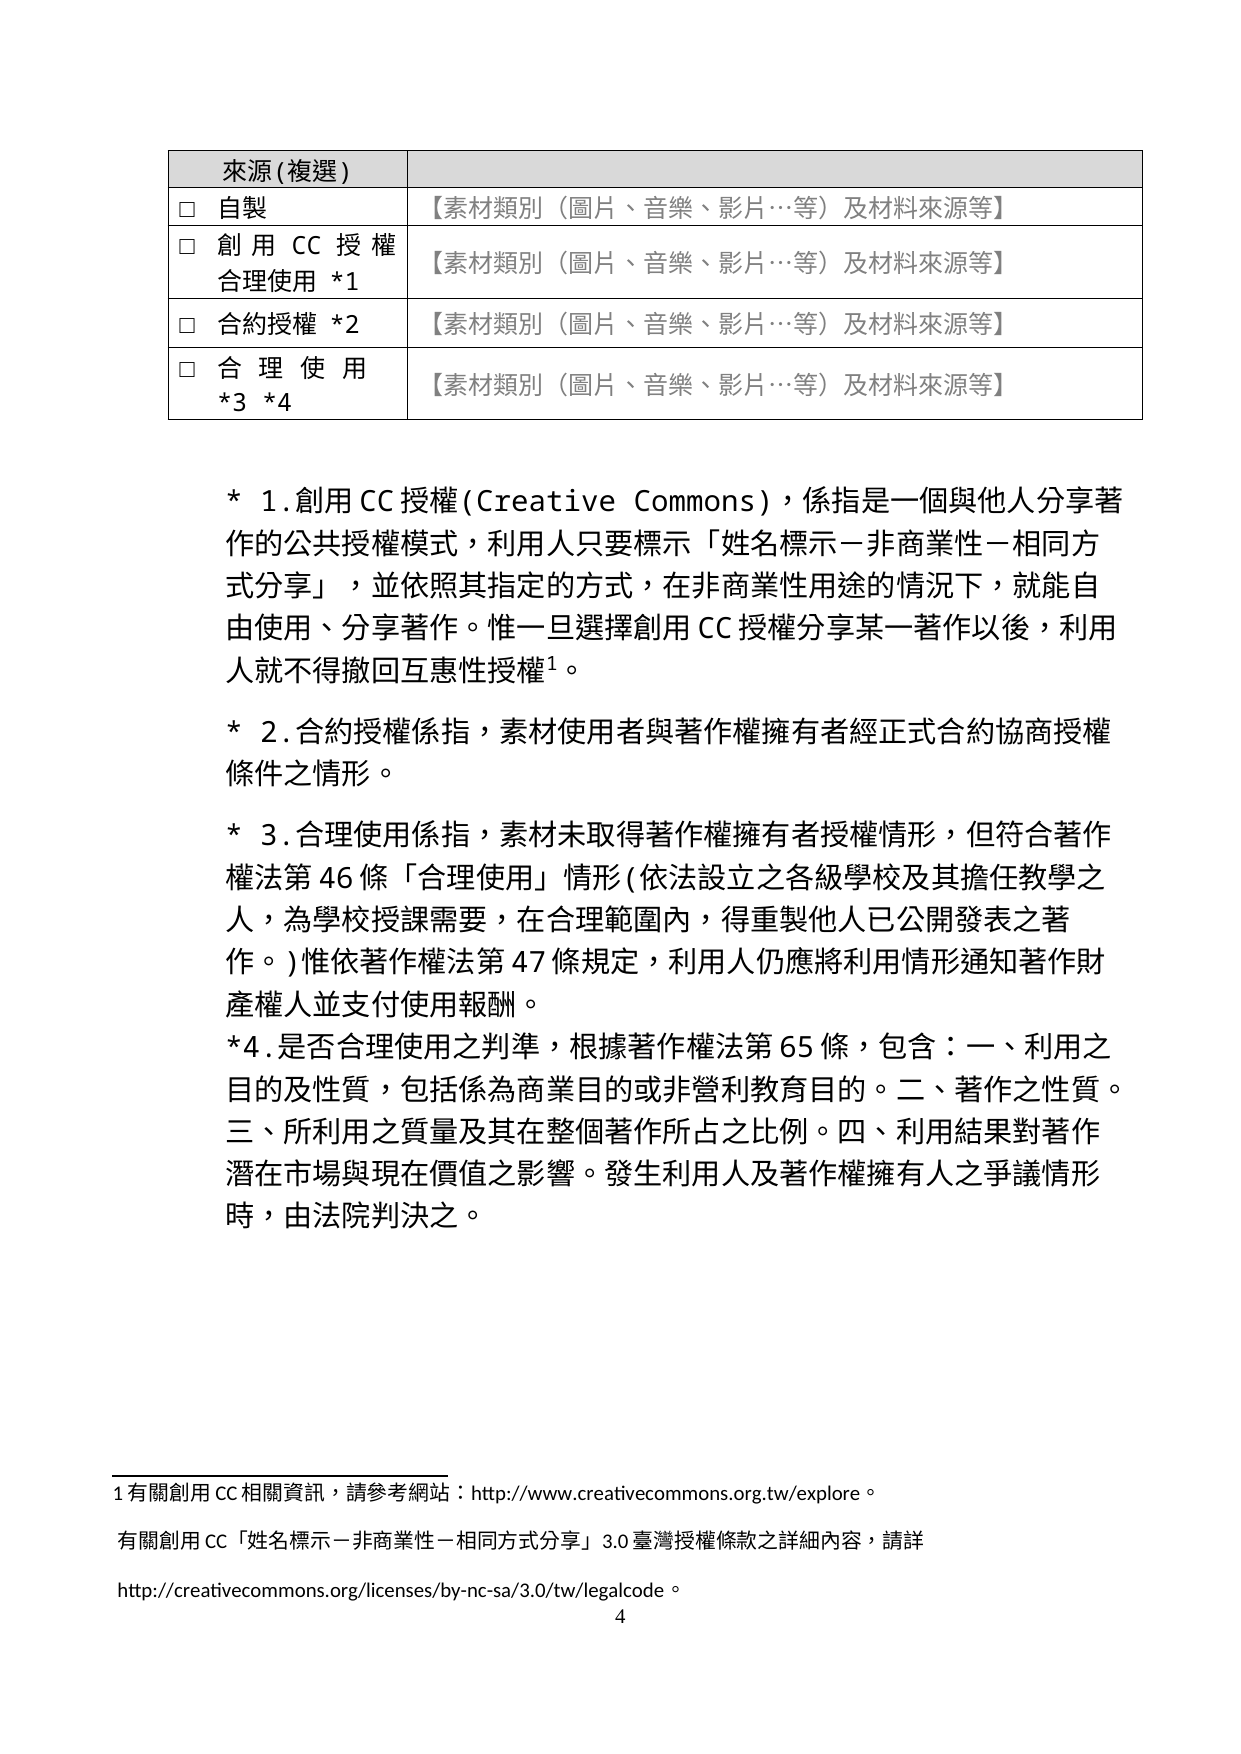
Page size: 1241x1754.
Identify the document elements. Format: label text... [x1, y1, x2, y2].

table_header 來源(複選) [169, 151, 407, 187]
text * 1.創用CC授權(Creative Commons)，係指是一個與他人分享著作的公共授權模式，利用人只要標示「姓名標示－非商業性－相同方式分享」，並依照其指定的方式，在非商業性用途的情況下，就能自由使用、分享著作。惟一旦選擇創用CC授權分享某一著作以後，利用人就不得撤回互惠性授權。 [225, 478, 1128, 690]
table_cell 自製 [169, 188, 407, 224]
table_header [408, 151, 1142, 187]
table_cell 【素材類別（圖片、音樂、影片…等）及材料來源等】 [408, 226, 1142, 298]
text * 3.合理使用係指，素材未取得著作權擁有者授權情形，但符合著作權法第46條「合理使用」情形(依法設立之各級學校及其擔任教學之人，為學校授課需要，在合理範圍內，得重製他人已公開發表之著作。)惟依著作權法第47條規定，利用人仍應將利用情形通知著作財產權人並支付使用報酬。 *4.是否合理使用之判準，根據著作權法第65條，包含：一、利用之目的及性質，包括係為商業目的或非營利教育目的。二、著作之性質。三、所利用之質量及其在整個著作所占之比例。四、利用結果對著作潛在市場與現在價值之影響。發生利用人及著作權擁有人之爭議情形時，由法院判決之。 [225, 812, 1128, 1235]
table_cell 【素材類別（圖片、音樂、影片…等）及材料來源等】 [408, 348, 1142, 418]
text * 2.合約授權係指，素材使用者與著作權擁有者經正式合約協商授權條件之情形。 [225, 708, 1128, 793]
table_cell 合理使用 *3 *4 [169, 348, 407, 418]
text 有關創用CC「姓名標示－非商業性－相同方式分享」3.0臺灣授權條款之詳細內容，請詳 [112, 1525, 1128, 1555]
table_cell 合約授權 *2 [169, 299, 407, 347]
table_cell 【素材類別（圖片、音樂、影片…等）及材料來源等】 [408, 299, 1142, 347]
text http://creativecommons.org/licenses/by-nc-sa/3.0/tw/legalcode。 [112, 1574, 1128, 1604]
table_cell 【素材類別（圖片、音樂、影片…等）及材料來源等】 [408, 188, 1142, 224]
text 有關創用CC相關資訊，請參考網站：http://www.creativecommons.org.tw/explore。 [112, 1476, 1128, 1506]
table_cell 創用CC授權 合理使用 *1 [169, 226, 407, 298]
